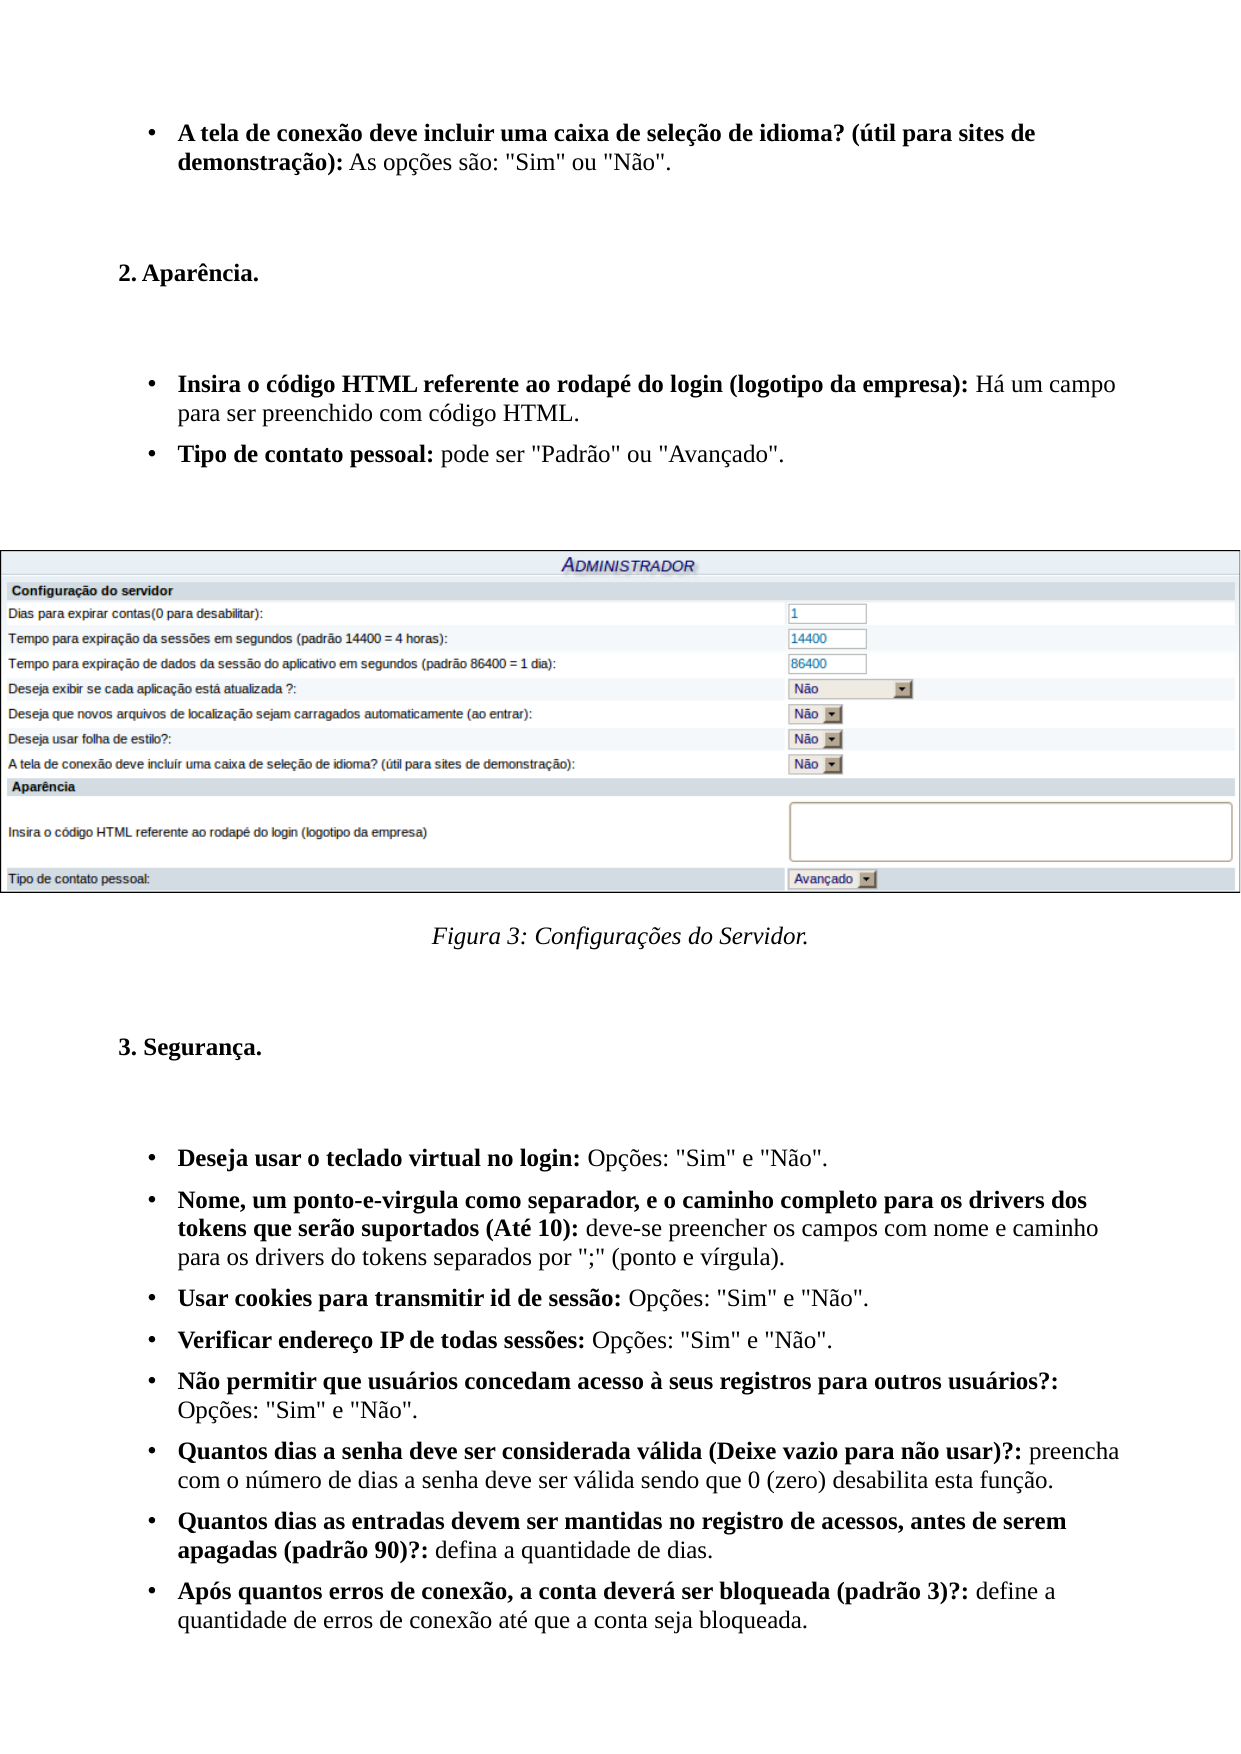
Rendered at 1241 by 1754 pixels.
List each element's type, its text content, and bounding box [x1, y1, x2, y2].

list Insira o código HTML referente ao rodapé do login (logotipo da empresa): Há um campo para ser preenchido com código HTML. [148, 369, 1122, 427]
text 3. Segurança. [118, 1032, 1122, 1061]
list Verificar endereço IP de todas sessões: Opções: "Sim" e "Não". [148, 1325, 1122, 1353]
list Após quantos erros de conexão, a conta deverá ser bloqueada (padrão 3)?: define a quantidade de erros de conexão até que a conta seja bloqueada. [148, 1576, 1122, 1633]
text Figura 3: Configurações do Servidor. [118, 893, 1122, 950]
picture [0, 550, 1241, 893]
list Usar cookies para transmitir id de sessão: Opções: "Sim" e "Não". [148, 1283, 1122, 1312]
list Quantos dias a senha deve ser considerada válida (Deixe vazio para não usar)?: preencha com o número de dias a senha deve ser válida sendo que 0 (zero) desabilita esta função. [148, 1436, 1122, 1493]
text 2. Aparência. [118, 258, 1122, 287]
list Deseja usar o teclado virtual no login: Opções: "Sim" e "Não". [148, 1143, 1122, 1172]
list A tela de conexão deve incluir uma caixa de seleção de idioma? (útil para sites de demonstração): As opções são: "Sim" ou "Não". [148, 118, 1122, 176]
list Nome, um ponto-e-virgula como separador, e o caminho completo para os drivers dos tokens que serão suportados (Até 10): deve-se preencher os campos com nome e caminho para os drivers do tokens separados por ";" (ponto e vírgula). [148, 1185, 1122, 1271]
list Quantos dias as entradas devem ser mantidas no registro de acessos, antes de serem apagadas (padrão 90)?: defina a quantidade de dias. [148, 1506, 1122, 1563]
list Não permitir que usuários concedam acesso à seus registros para outros usuários?: Opções: "Sim" e "Não". [148, 1366, 1122, 1423]
list Tipo de contato pessoal: pode ser "Padrão" ou "Avançado". [148, 439, 1122, 468]
